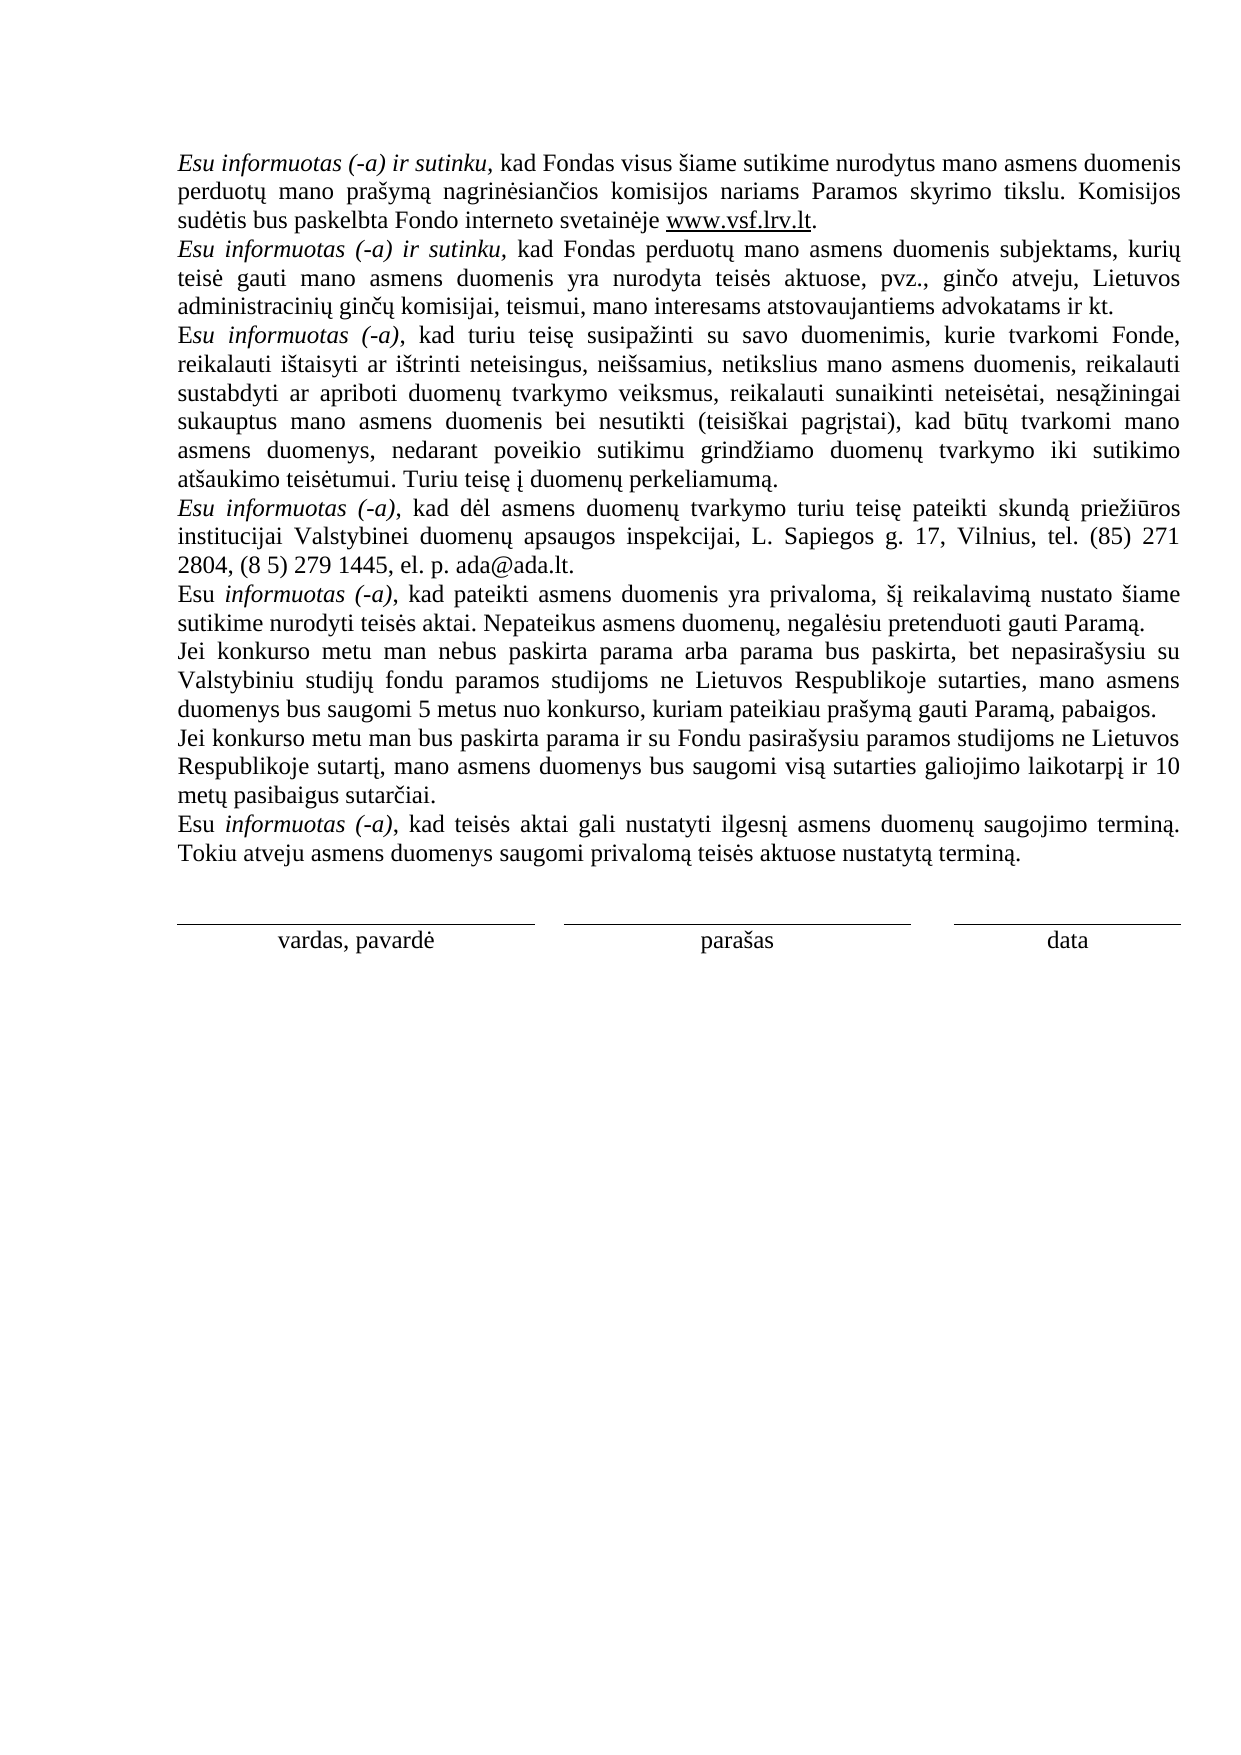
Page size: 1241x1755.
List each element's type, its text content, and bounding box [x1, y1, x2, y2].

text Esu informuotas (-a) ir sutinku, kad Fondas visus šiame sutikime nurodytus mano asmens duomenis perduotų mano prašymą nagrinėsiančios komisijos nariams Paramos skyrimo tikslu. Komisijos sudėtis bus paskelbta Fondo interneto svetainėje www.vsf.lrv.lt. [177, 148, 1181, 234]
table_header [911, 924, 954, 954]
text Jei konkurso metu man nebus paskirta parama arba parama bus paskirta, bet nepasirašysiu su Valstybiniu studijų fondu paramos studijoms ne Lietuvos Respublikoje sutarties, mano asmens duomenys bus saugomi 5 metus nuo konkurso, kuriam pateikiau prašymą gauti Paramą, pabaigos. [177, 636, 1181, 723]
table_header vardas, pavardė [177, 925, 535, 954]
text Esu informuotas (-a), kad pateikti asmens duomenis yra privaloma, šį reikalavimą nustato šiame sutikime nurodyti teisės aktai. Nepateikus asmens duomenų, negalėsiu pretenduoti gauti Paramą. [177, 579, 1181, 636]
text Esu informuotas (-a), kad teisės aktai gali nustatyti ilgesnį asmens duomenų saugojimo terminą. Tokiu atveju asmens duomenys saugomi privalomą teisės aktuose nustatytą terminą. [177, 809, 1181, 866]
text Esu informuotas (-a), kad turiu teisę susipažinti su savo duomenimis, kurie tvarkomi Fonde, reikalauti ištaisyti ar ištrinti neteisingus, neišsamius, netikslius mano asmens duomenis, reikalauti sustabdyti ar apriboti duomenų tvarkymo veiksmus, reikalauti sunaikinti neteisėtai, nesąžiningai sukauptus mano asmens duomenis bei nesutikti (teisiškai pagrįstai), kad būtų tvarkomi mano asmens duomenys, nedarant poveikio sutikimu grindžiamo duomenų tvarkymo iki sutikimo atšaukimo teisėtumui. Turiu teisę į duomenų perkeliamumą. [177, 320, 1181, 493]
text Esu informuotas (-a) ir sutinku, kad Fondas perduotų mano asmens duomenis subjektams, kurių teisė gauti mano asmens duomenis yra nurodyta teisės aktuose, pvz., ginčo atveju, Lietuvos administracinių ginčų komisijai, teismui, mano interesams atstovaujantiems advokatams ir kt. [177, 234, 1181, 320]
table_header parašas [564, 925, 911, 954]
table_header data [954, 925, 1181, 954]
table_header [535, 924, 564, 954]
text Jei konkurso metu man bus paskirta parama ir su Fondu pasirašysiu paramos studijoms ne Lietuvos Respublikoje sutartį, mano asmens duomenys bus saugomi visą sutarties galiojimo laikotarpį ir 10 metų pasibaigus sutarčiai. [177, 723, 1181, 809]
text Esu informuotas (-a), kad dėl asmens duomenų tvarkymo turiu teisę pateikti skundą priežiūros institucijai Valstybinei duomenų apsaugos inspekcijai, L. Sapiegos g. 17, Vilnius, tel. (85) 271 2804, (8 5) 279 1445, el. p. ada@ada.lt. [177, 493, 1181, 579]
